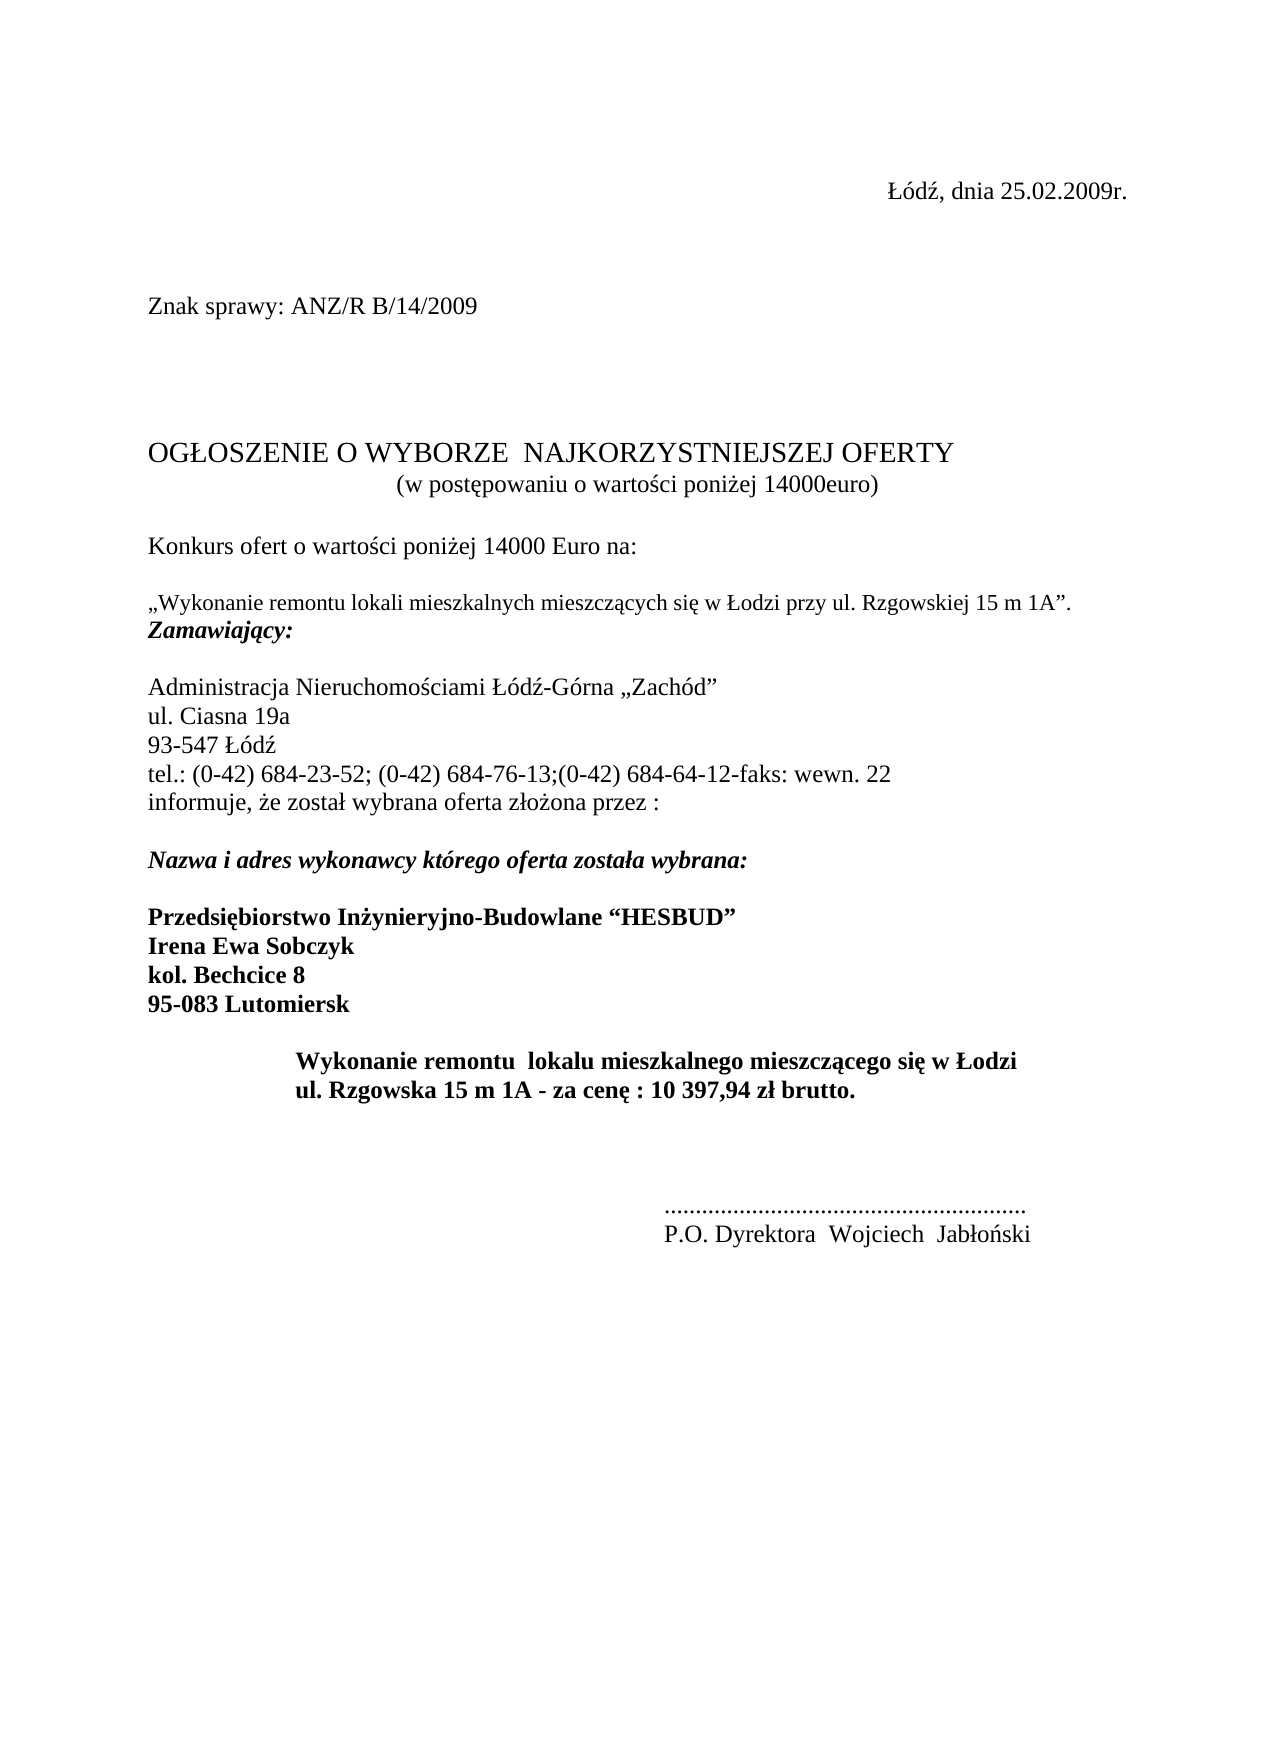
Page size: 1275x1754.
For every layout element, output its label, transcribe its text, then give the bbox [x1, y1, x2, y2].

text (w postępowaniu o wartości poniżej 14000euro) [148, 469, 1127, 497]
text P.O. Dyrektora Wojciech Jabłoński [664, 1219, 1127, 1247]
text 93-547 Łódź [148, 730, 1127, 759]
text tel.: (0-42) 684-23-52; (0-42) 684-76-13;(0-42) 684-64-12-faks: wewn. 22 [148, 759, 1127, 787]
text informuje, że został wybrana oferta złożona przez : [148, 787, 1127, 816]
text „Wykonanie remontu lokali mieszkalnych mieszczących się w Łodzi przy ul. Rzgowskiej 15 m 1A”. [148, 588, 1127, 615]
text Łódź, dnia 25.02.2009r. [148, 176, 1127, 205]
text kol. Bechcice 8 [148, 960, 1127, 989]
text Zamawiający: [148, 615, 1127, 644]
text ul. Ciasna 19a [148, 701, 1127, 730]
text Administracja Nieruchomościami Łódź-Górna „Zachód” [148, 672, 1127, 701]
text Irena Ewa Sobczyk [148, 931, 1127, 960]
text 95-083 Lutomiersk [148, 989, 1127, 1017]
text Nazwa i adres wykonawcy którego oferta została wybrana: [148, 845, 1127, 874]
text ul. Rzgowska 15 m 1A - za cenę : 10 397,94 zł brutto. [148, 1075, 1127, 1104]
text Konkurs ofert o wartości poniżej 14000 Euro na: [148, 531, 1127, 560]
text Przedsiębiorstwo Inżynieryjno-Budowlane “HESBUD” [148, 902, 1127, 931]
text Wykonanie remontu lokalu mieszkalnego mieszczącego się w Łodzi [148, 1046, 1127, 1075]
text Znak sprawy: ANZ/R B/14/2009 [148, 291, 1127, 320]
text OGŁOSZENIE O WYBORZE NAJKORZYSTNIEJSZEJ OFERTY [148, 435, 1127, 469]
text .......................................................... [664, 1190, 1127, 1219]
